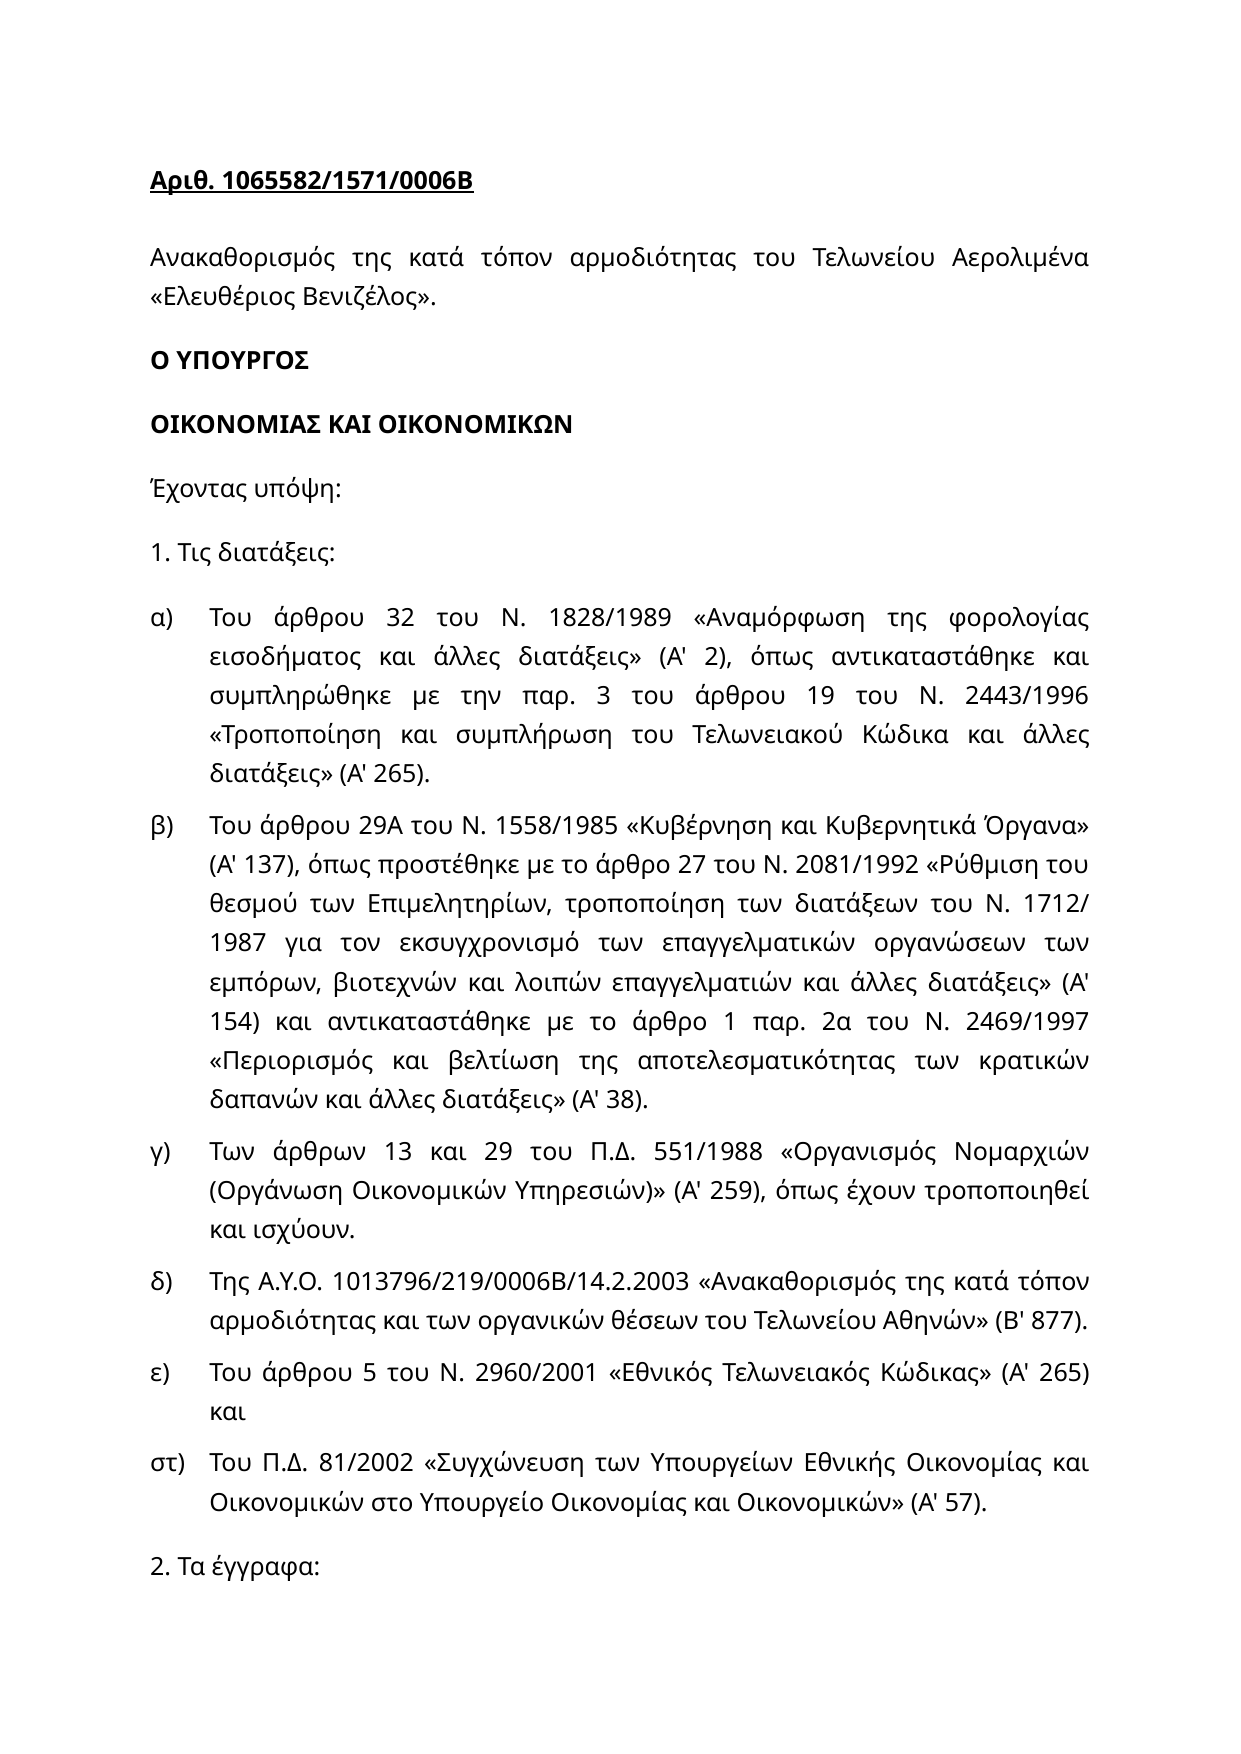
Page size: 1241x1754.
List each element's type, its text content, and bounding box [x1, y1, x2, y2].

text 2. Τα έγγραφα: [150, 1548, 1090, 1582]
title Αριθ. 1065582/1571/0006B [150, 162, 1090, 197]
text 1. Τις διατάξεις: [150, 535, 1090, 569]
list στ) Του Π.Δ. 81/2002 «Συγχώνευση των Υπουργείων Εθνικής Οικονομίας και Οικονομικών στο Υπουργείο Οικονομίας και Οικονομικών» (Α' 57). [150, 1445, 1090, 1518]
text ΟΙΚΟΝΟΜΙΑΣ ΚΑΙ ΟΙΚΟΝΟΜΙΚΩΝ [150, 407, 1090, 441]
text Ο ΥΠΟΥΡΓΟΣ [150, 342, 1090, 377]
list δ) Της Α.Υ.Ο. 1013796/219/0006B/14.2.2003 «Ανακαθορισμός της κατά τόπον αρμοδιότητας και των οργανικών θέσεων του Τελωνείου Αθηνών» (Β' 877). [150, 1263, 1090, 1337]
list α) Του άρθρου 32 του Ν. 1828/1989 «Αναμόρφωση της φορολογίας εισοδήματος και άλλες διατάξεις» (Α' 2), όπως αντικαταστάθηκε και συμπληρώθηκε με την παρ. 3 του άρθρου 19 του Ν. 2443/1996 «Τροποποίηση και συμπλήρωση του Τελωνειακού Κώδικα και άλλες διατάξεις» (Α' 265). [150, 599, 1090, 790]
list γ) Των άρθρων 13 και 29 του Π.Δ. 551/1988 «Οργανισμός Νομαρχιών (Οργάνωση Οικονομικών Υπηρεσιών)» (Α' 259), όπως έχουν τροποποιηθεί και ισχύουν. [150, 1133, 1090, 1246]
text Έχοντας υπόψη: [150, 471, 1090, 505]
list ε) Του άρθρου 5 του Ν. 2960/2001 «Εθνικός Τελωνειακός Κώδικας» (Α' 265) και [150, 1354, 1090, 1427]
list β) Του άρθρου 29Α του Ν. 1558/1985 «Κυβέρνηση και Κυβερνητικά Όργανα» (Α' 137), όπως προστέθηκε με το άρθρο 27 του Ν. 2081/1992 «Ρύθμιση του θεσμού των Επιμελητηρίων, τροποποίηση των διατάξεων του Ν. 1712/ 1987 για τον εκσυγχρονισμό των επαγγελματικών οργανώσεων των εμπόρων, βιοτεχνών και λοιπών επαγγελματιών και άλλες διατάξεις» (Α' 154) και αντικαταστάθηκε με το άρθρο 1 παρ. 2α του Ν. 2469/1997 «Περιορισμός και βελτίωση της αποτελεσματικότητας των κρατικών δαπανών και άλλες διατάξεις» (Α' 38). [150, 807, 1090, 1116]
text Ανακαθορισμός της κατά τόπον αρμοδιότητας του Τελωνείου Αερολιμένα «Ελευθέριος Βενιζέλος». [150, 239, 1090, 312]
